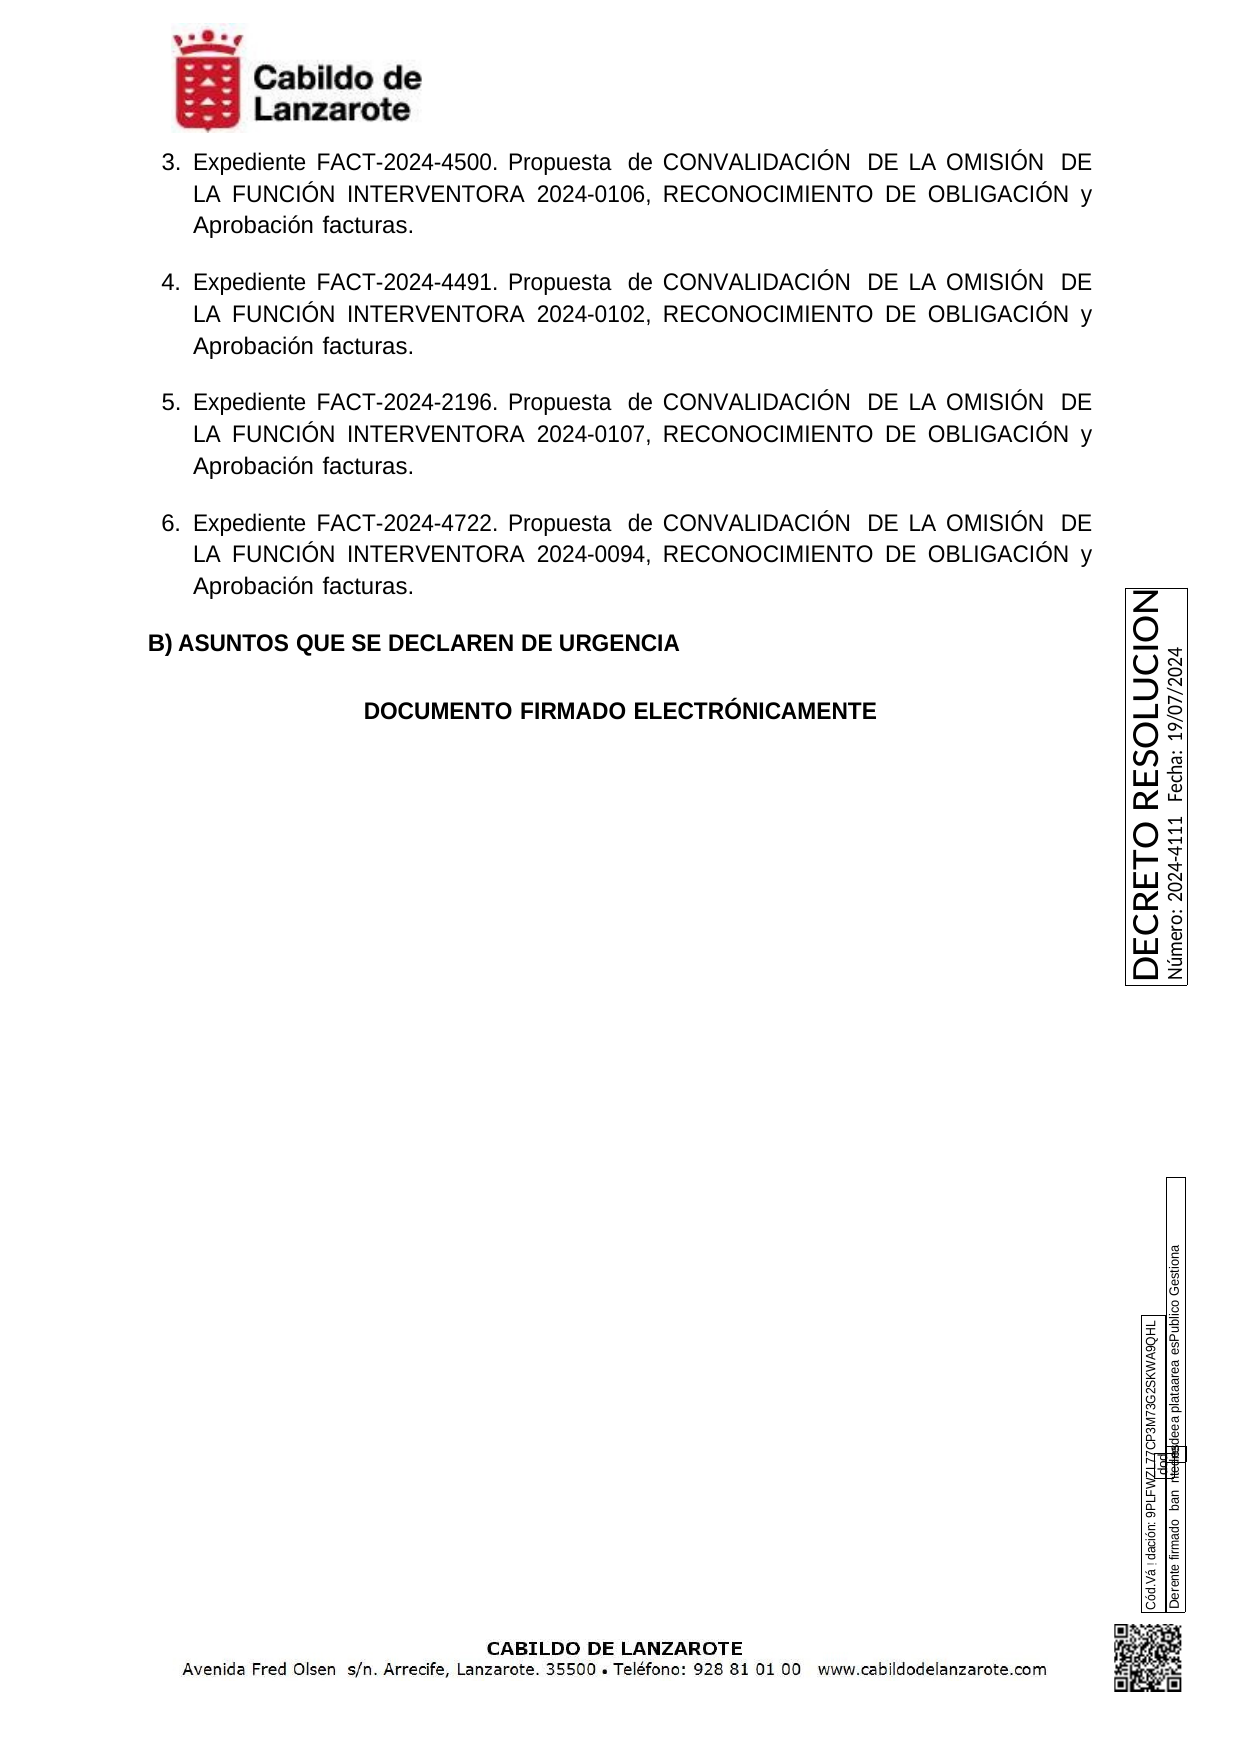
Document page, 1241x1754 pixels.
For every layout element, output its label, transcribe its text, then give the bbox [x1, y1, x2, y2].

list Expediente FACT-2024-4500. Propuesta de CONVALIDACIÓN DE LA OMISIÓN DE LA FUNCIÓN INTERVENTORA 2024-0106, RECONOCIMIENTO DE OBLIGACIÓN y Aprobación facturas. [161, 148, 1092, 239]
list dod [1155, 1455, 1166, 1478]
list ne [1167, 1449, 1182, 1462]
picture [1114, 1624, 1182, 1692]
text DOCUMENTO FIRMADO ELECTRÓNICAMENTE [361, 697, 879, 724]
list Expediente FACT-2024-4722. Propuesta de CONVALIDACIÓN DE LA OMISIÓN DE LA FUNCIÓN INTERVENTORA 2024-0094, RECONOCIMIENTO DE OBLIGACIÓN y Aprobación facturas. [161, 509, 1092, 600]
list Cód.Vá ! dación: 9PLFWZL77CP3M73G2SKWA9QHL [1142, 1317, 1159, 1612]
picture [172, 1639, 1048, 1681]
list Der ente firmado b an ntedesdeea plataarea esPublico Gestiona [1167, 1179, 1182, 1446]
list Der ente firmado b an ntedesdeea plataarea esPublico Gestiona [1167, 1463, 1182, 1612]
list Expediente FACT-2024-2196. Propuesta de CONVALIDACIÓN DE LA OMISIÓN DE LA FUNCIÓN INTERVENTORA 2024-0107, RECONOCIMIENTO DE OBLIGACIÓN y Aprobación facturas. [161, 388, 1092, 479]
subtitle ASUNTOS QUE SE DECLAREN DE URGENCIA [148, 629, 1105, 657]
list Expediente FACT-2024-4491. Propuesta de CONVALIDACIÓN DE LA OMISIÓN DE LA FUNCIÓN INTERVENTORA 2024-0102, RECONOCIMIENTO DE OBLIGACIÓN y Aprobación facturas. [161, 268, 1092, 359]
list Número: 2024-4111 Fecha: 19/07/2024 [1163, 592, 1185, 985]
list DECRETO RESOLUCION [1126, 590, 1163, 985]
picture [170, 23, 422, 133]
